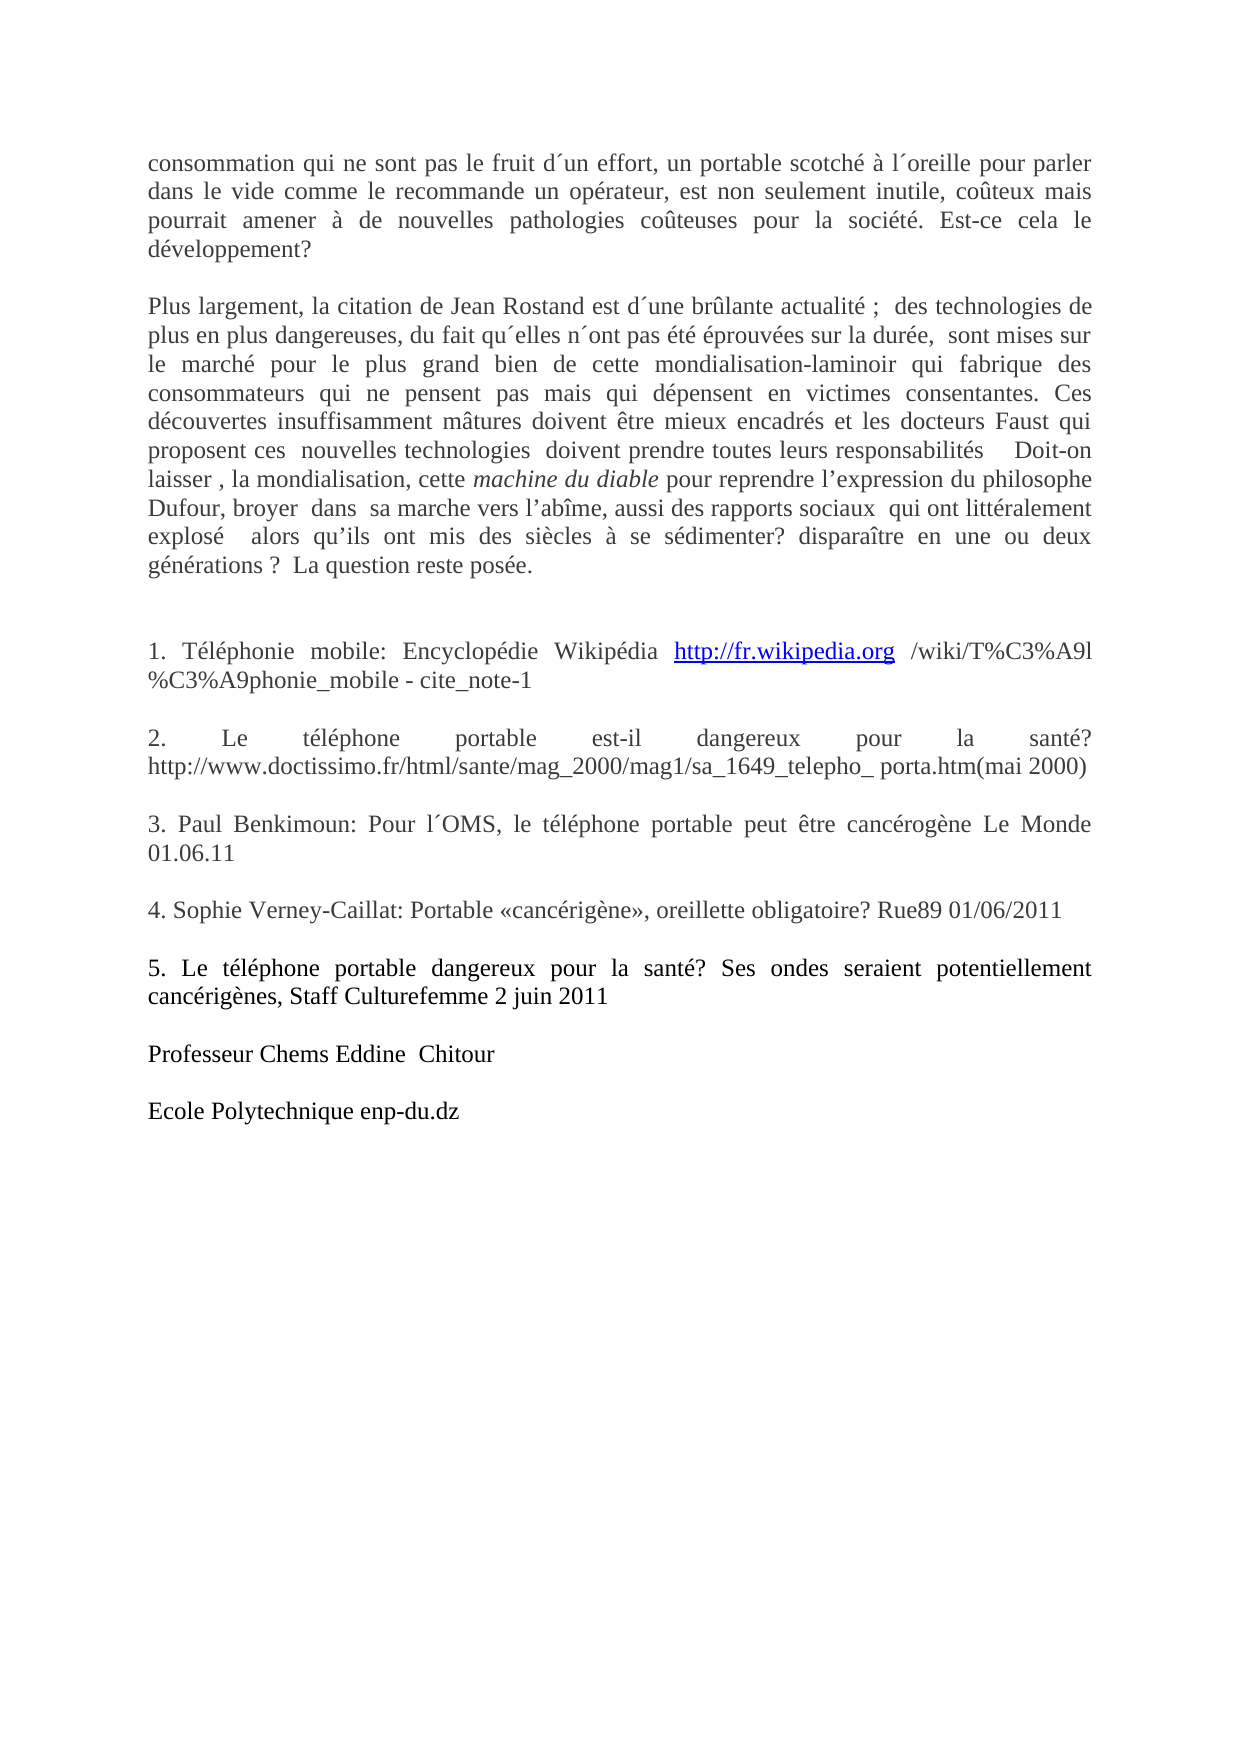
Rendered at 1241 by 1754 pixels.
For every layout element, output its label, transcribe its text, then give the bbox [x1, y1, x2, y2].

text Ecole Polytechnique enp-du.dz [148, 1096, 1093, 1125]
text consommation qui ne sont pas le fruit d´un effort, un portable scotché à l´oreille pour parler dans le vide comme le recommande un opérateur, est non seulement inutile, coûteux mais pourrait amener à de nouvelles pathologies coûteuses pour la société. Est-ce cela le développement? [148, 148, 1093, 263]
text Professeur Chems Eddine Chitour [148, 1039, 1093, 1068]
text Plus largement, la citation de Jean Rostand est d´une brûlante actualité ; des technologies de plus en plus dangereuses, du fait qu´elles n´ont pas été éprouvées sur la durée, sont mises sur le marché pour le plus grand bien de cette mondialisation-laminoir qui fabrique des consommateurs qui ne pensent pas mais qui dépensent en victimes consentantes. Ces découvertes insuffisamment mâtures doivent être mieux encadrés et les docteurs Faust qui proposent ces nouvelles technologies doivent prendre toutes leurs responsabilités Doit-on laisser , la mondialisation, cette machine du diable pour reprendre l’expression du philosophe Dufour, broyer dans sa marche vers l’abîme, aussi des rapports sociaux qui ont littéralement explosé alors qu’ils ont mis des siècles à se sédimenter? disparaître en une ou deux générations ? La question reste posée. [148, 291, 1093, 579]
text 2. Le téléphone portable est-il dangereux pour la santé? http://www.doctissimo.fr/html/sante/mag_2000/mag1/sa_1649_telepho_ porta.htm(mai 2000) [148, 694, 1093, 780]
text 5. Le téléphone portable dangereux pour la santé? Ses ondes seraient potentiellement cancérigènes, Staff Culturefemme 2 juin 2011 [148, 953, 1093, 1010]
text 4. Sophie Verney-Caillat: Portable «cancérigène», oreillette obligatoire? Rue89 01/06/2011 [148, 895, 1093, 924]
text 3. Paul Benkimoun: Pour l´OMS, le téléphone portable peut être cancérogène Le Monde 01.06.11 [148, 809, 1093, 866]
text 1. Téléphonie mobile: Encyclopédie Wikipédia http://fr.wikipedia.org /wiki/T%C3%A9l%C3%A9phonie_mobile - cite_note-1 [148, 579, 1093, 694]
